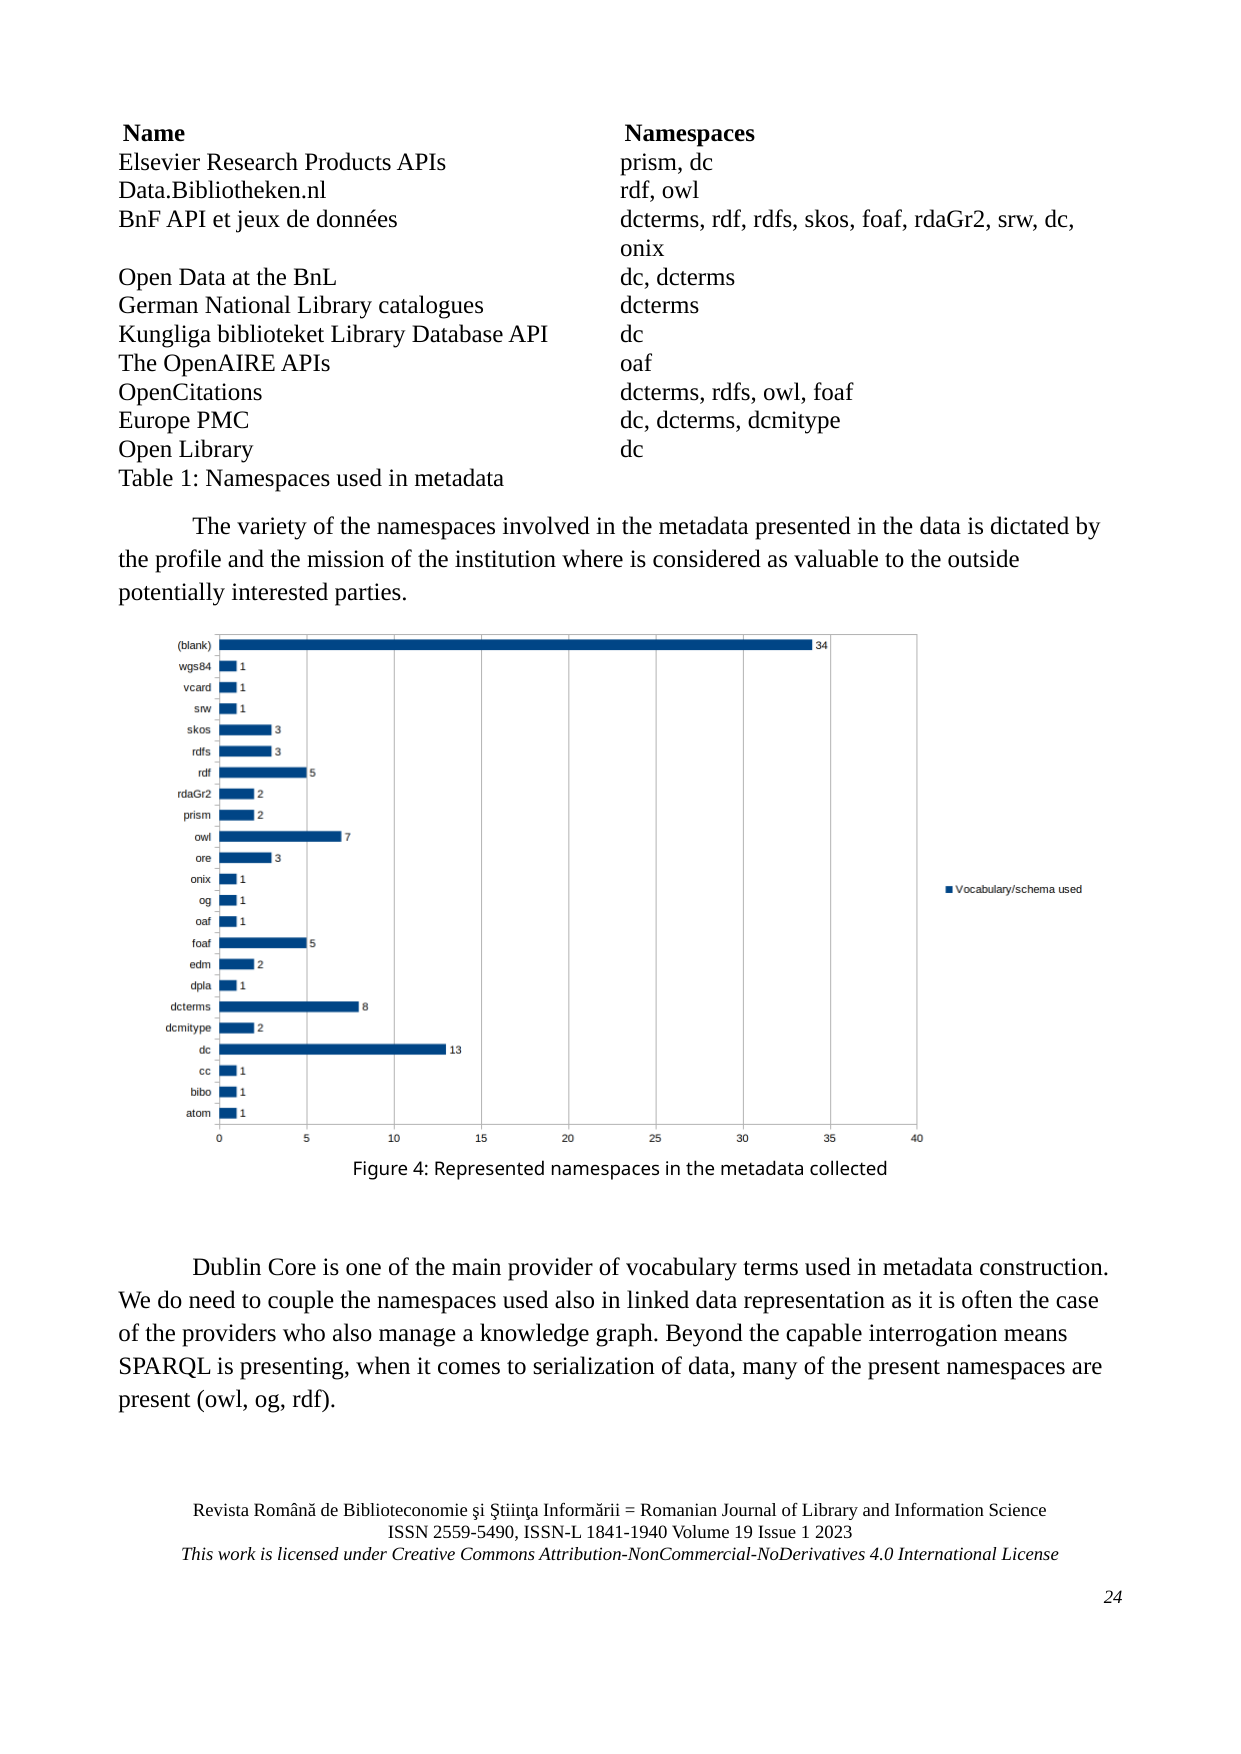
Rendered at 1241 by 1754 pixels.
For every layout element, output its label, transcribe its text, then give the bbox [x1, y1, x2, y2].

table_cell rdf, owl [620, 176, 1122, 204]
table_cell dcterms, rdf, rdfs, skos, foaf, rdaGr2, srw, dc, onix [620, 204, 1122, 262]
table_cell dc [620, 434, 1122, 463]
table_cell Open Data at the BnL [118, 262, 620, 291]
table_cell dc, dcterms [620, 262, 1122, 291]
table_cell OpenCitations [118, 377, 620, 406]
text Table 1: Namespaces used in metadata [118, 463, 1122, 492]
table_cell Europe PMC [118, 406, 620, 434]
table_header Namespaces [620, 118, 1122, 147]
table_cell dcterms [620, 291, 1122, 319]
table_cell dcterms, rdfs, owl, foaf [620, 377, 1122, 406]
table_cell BnF API et jeux de données [118, 204, 620, 262]
table_cell oaf [620, 348, 1122, 377]
text The variety of the namespaces involved in the metadata presented in the data is dictated by the profile and the mission of the institution where is considered as valuable to the outside potentially interested parties. [118, 511, 1122, 606]
table_header Name [118, 118, 620, 147]
table_cell dc [620, 319, 1122, 348]
table_cell prism, dc [620, 147, 1122, 176]
table_cell Kungliga biblioteket Library Database API [118, 319, 620, 348]
picture [147, 624, 1093, 1156]
text Dublin Core is one of the main provider of vocabulary terms used in metadata construction. We do need to couple the namespaces used also in linked data representation as it is often the case of the providers who also manage a knowledge graph. Beyond the capable interrogation means SPARQL is presenting, when it comes to serialization of data, many of the present namespaces are present (owl, og, rdf). [118, 1252, 1122, 1412]
table_cell The OpenAIRE APIs [118, 348, 620, 377]
text Figure 4: Represented namespaces in the metadata collected [148, 1156, 1092, 1181]
table_cell German National Library catalogues [118, 291, 620, 319]
table_cell Open Library [118, 434, 620, 463]
table_cell Elsevier Research Products APIs [118, 147, 620, 176]
table_cell dc, dcterms, dcmitype [620, 406, 1122, 434]
table_cell Data.Bibliotheken.nl [118, 176, 620, 204]
